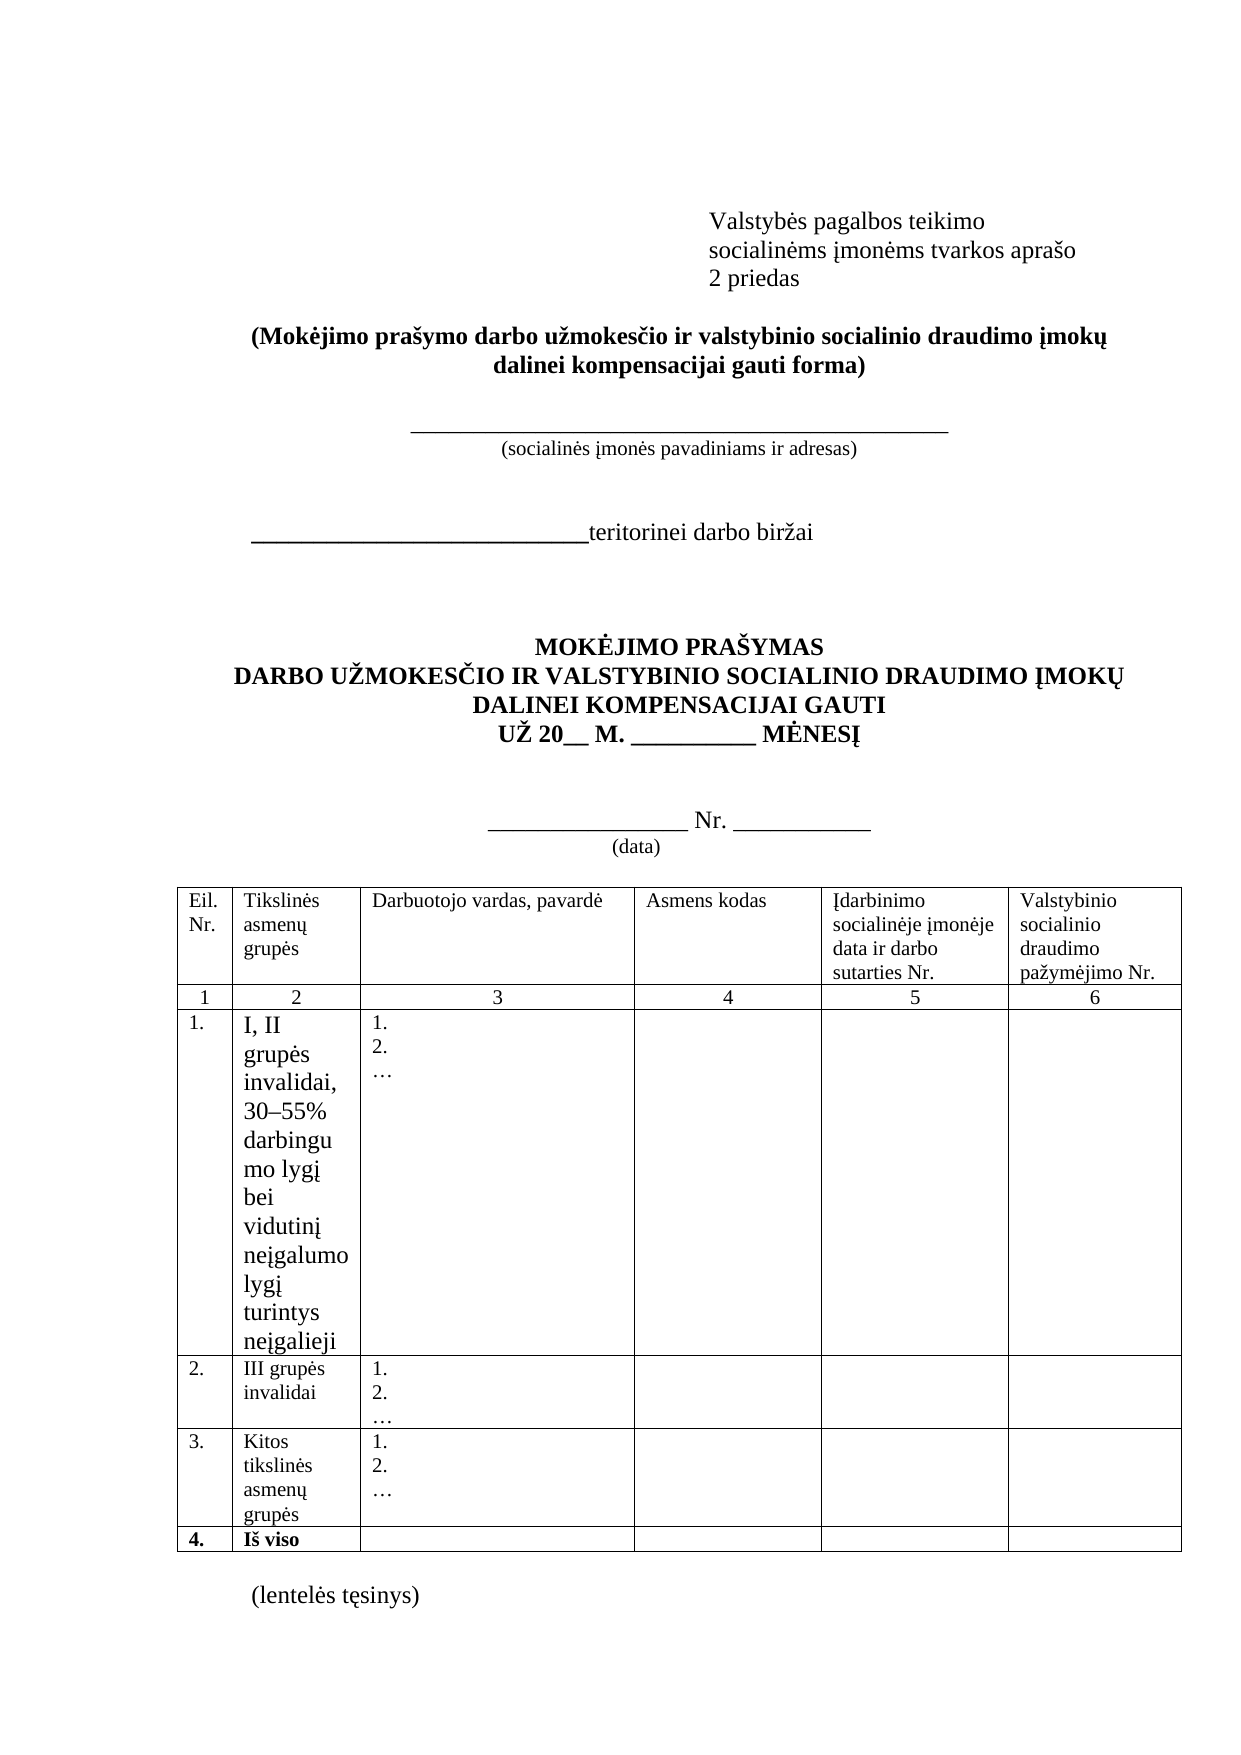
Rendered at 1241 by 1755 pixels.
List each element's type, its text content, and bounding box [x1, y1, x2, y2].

table_cell I, II grupės invalidai, 30–55% darbingumo lygį bei vidutinį neįgalumo lygį turintys neįgalieji [233, 1010, 360, 1355]
table_cell [635, 1527, 821, 1551]
table_cell [822, 1527, 1008, 1551]
table_cell [1009, 1010, 1181, 1355]
text (socialinės įmonės pavadiniams ir adresas) [177, 436, 1181, 460]
text už 20__ m. __________ mėnesį [177, 719, 1181, 747]
text ___________________________teritorinei darbo biržai [177, 517, 1181, 546]
text 2 priedas [177, 263, 1109, 292]
table_header Įdarbinimo socialinėje įmonėje data ir darbo sutarties Nr. [822, 888, 1008, 984]
text (lentelės tęsinys) [177, 1580, 1181, 1609]
table_cell [361, 1527, 634, 1551]
table_header Tikslinės asmenų grupės [233, 888, 360, 984]
table_cell [1009, 1356, 1181, 1428]
table_header Asmens kodas [635, 888, 821, 984]
text ________________ Nr. ___________ [177, 805, 1181, 834]
table_cell 3 [361, 985, 634, 1009]
table_cell 2. [178, 1356, 232, 1428]
table_cell III grupės invalidai [233, 1356, 360, 1428]
table_cell 2 [233, 985, 360, 1009]
table_cell [1009, 1429, 1181, 1526]
table_cell [1009, 1527, 1181, 1551]
table_cell [635, 1010, 821, 1355]
table_cell 1. 2. … [361, 1429, 634, 1526]
table_cell 4 [635, 985, 821, 1009]
text dalinei kompensacijai gauti forma) [177, 350, 1181, 378]
table_cell 4. [178, 1527, 232, 1551]
table_cell [635, 1429, 821, 1526]
text (data) [177, 834, 1181, 858]
table_cell 1. 2. … [361, 1356, 634, 1428]
text socialinėms įmonėms tvarkos aprašo [177, 235, 1138, 263]
table_header Darbuotojo vardas, pavardė [361, 888, 634, 984]
table_cell [822, 1356, 1008, 1428]
table_cell 5 [822, 985, 1008, 1009]
text ___________________________________________ [177, 407, 1181, 436]
text Valstybės pagalbos teikimo [177, 206, 1138, 235]
table_cell [822, 1429, 1008, 1526]
table_cell [822, 1010, 1008, 1355]
table_cell [635, 1356, 821, 1428]
table_cell 3. [178, 1429, 232, 1526]
table_cell 1. 2. … [361, 1010, 634, 1355]
table_header Valstybinio socialinio draudimo pažymėjimo Nr. [1009, 888, 1181, 984]
table_cell Kitos tikslinės asmenų grupės [233, 1429, 360, 1526]
table_cell 1. [178, 1010, 232, 1355]
text DARBO UŽMOKESČIO IR VALSTYBINIO SOCIALINIO DRAUDIMO ĮMOKŲ DALINEI KOMPENSACIJAI GAUTI [177, 661, 1181, 719]
table_header Eil. Nr. [178, 888, 232, 984]
table_cell 6 [1009, 985, 1181, 1009]
table_cell Iš viso [233, 1527, 360, 1551]
text mokėjimo prašymas [177, 632, 1181, 661]
table_cell 1 [178, 985, 232, 1009]
text (Mokėjimo prašymo darbo užmokesčio ir valstybinio socialinio draudimo įmokų [177, 321, 1181, 350]
